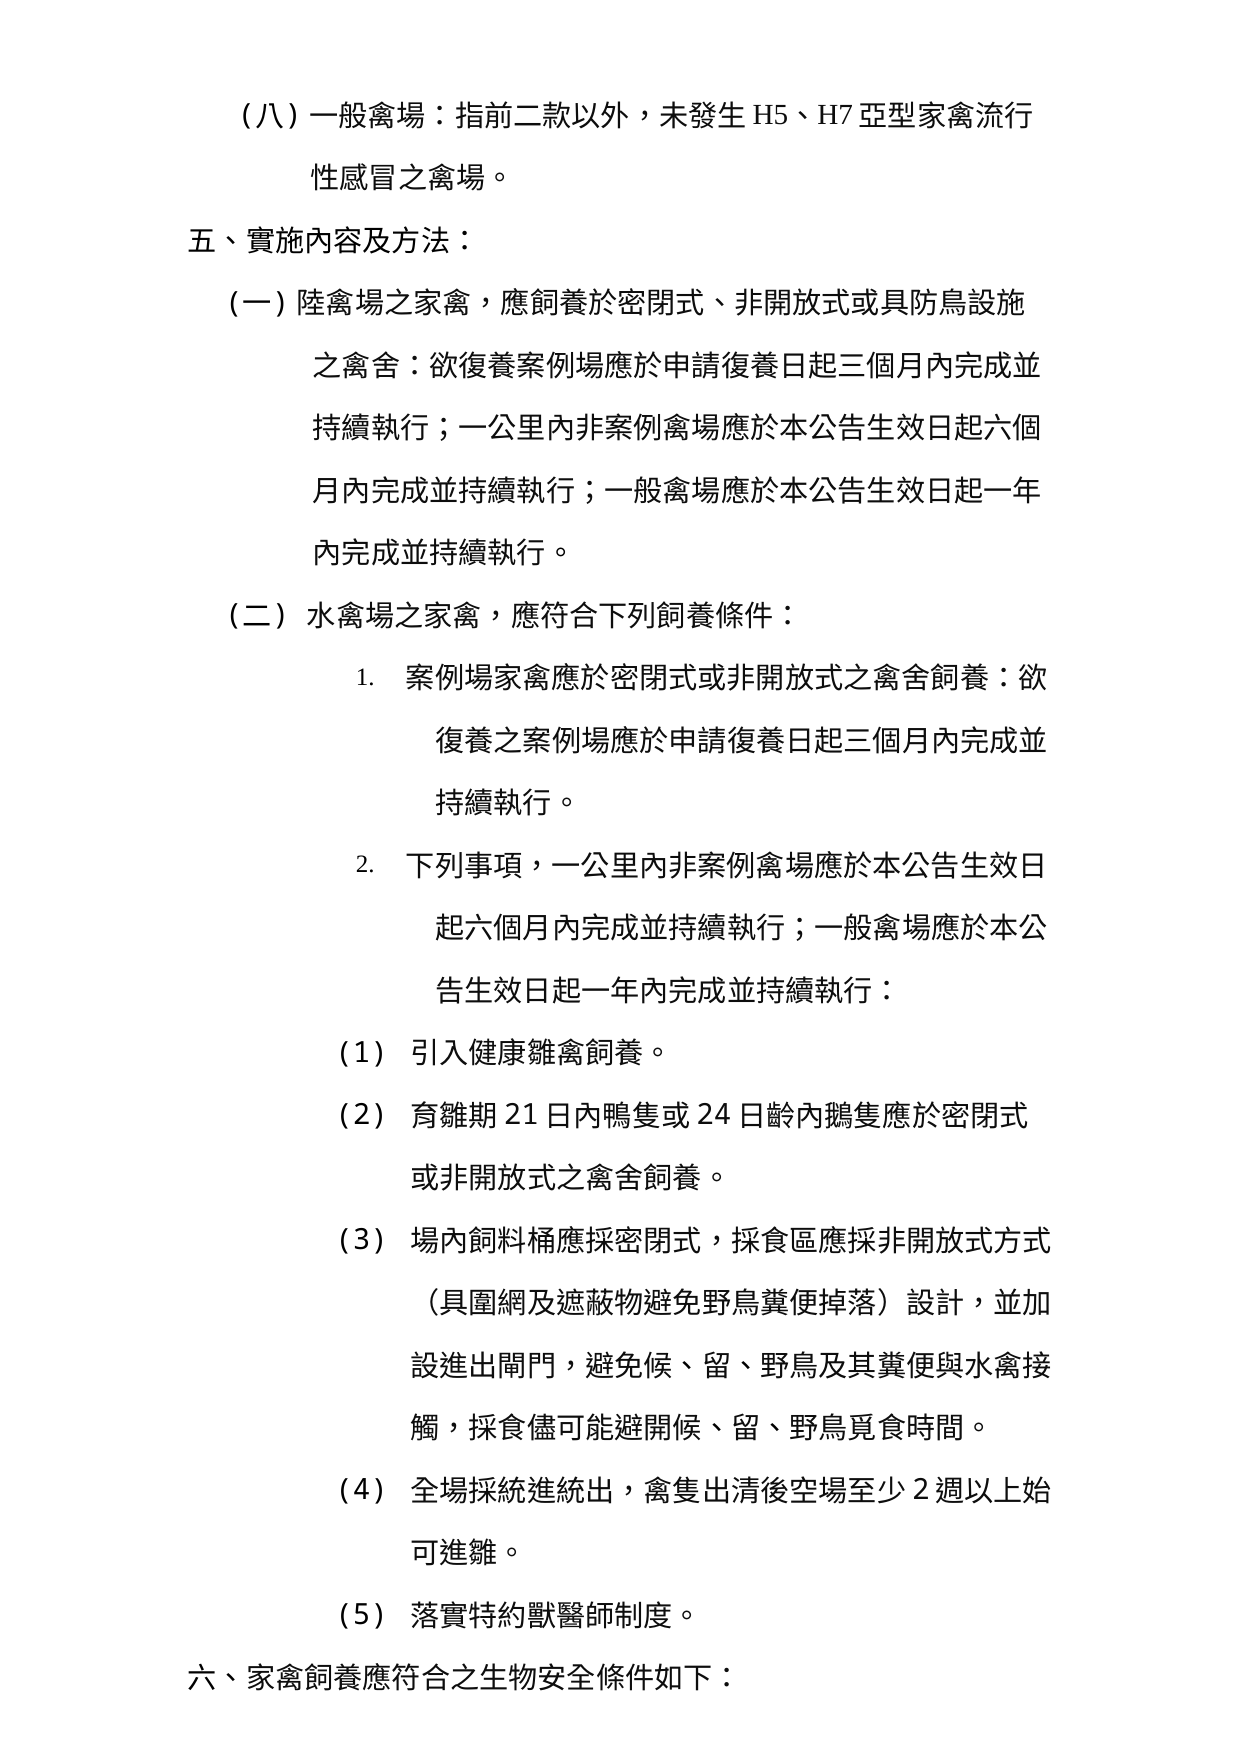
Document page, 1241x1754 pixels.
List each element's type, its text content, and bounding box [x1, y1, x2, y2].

text 六、家禽飼養應符合之生物安全條件如下： [187, 1634, 1053, 1697]
list 場內飼料桶應採密閉式，採食區應採非開放式方式（具圍網及遮蔽物避免野鳥糞便掉落）設計，並加設進出閘門，避免候、留、野鳥及其糞便與水禽接觸，採食儘可能避開候、留、野鳥覓食時間。 [335, 1197, 1053, 1447]
list 育雛期21日內鴨隻或24日齡內鵝隻應於密閉式或非開放式之禽舍飼養。 [335, 1072, 1053, 1197]
text (一) 陸禽場之家禽，應飼養於密閉式、非開放式或具防鳥設施之禽舍：欲復養案例場應於申請復養日起三個月內完成並持續執行；一公里內非案例禽場應於本公告生效日起六個月內完成並持續執行；一般禽場應於本公告生效日起一年內完成並持續執行。 [225, 259, 1053, 572]
list 案例場家禽應於密閉式或非開放式之禽舍飼養：欲復養之案例場應於申請復養日起三個月內完成並持續執行。 [356, 634, 1053, 822]
text (八) 一般禽場：指前二款以外，未發生H5、H7亞型家禽流行性感冒之禽場。 [237, 72, 1053, 197]
list 引入健康雛禽飼養。 [335, 1009, 1053, 1072]
text (二) 水禽場之家禽，應符合下列飼養條件： [225, 572, 1053, 634]
list 落實特約獸醫師制度。 [335, 1572, 1053, 1634]
list 下列事項，一公里內非案例禽場應於本公告生效日起六個月內完成並持續執行；一般禽場應於本公告生效日起一年內完成並持續執行： [356, 822, 1053, 1009]
list 全場採統進統出，禽隻出清後空場至少2週以上始可進雛。 [335, 1447, 1053, 1572]
text 五、實施內容及方法： [187, 197, 1053, 259]
